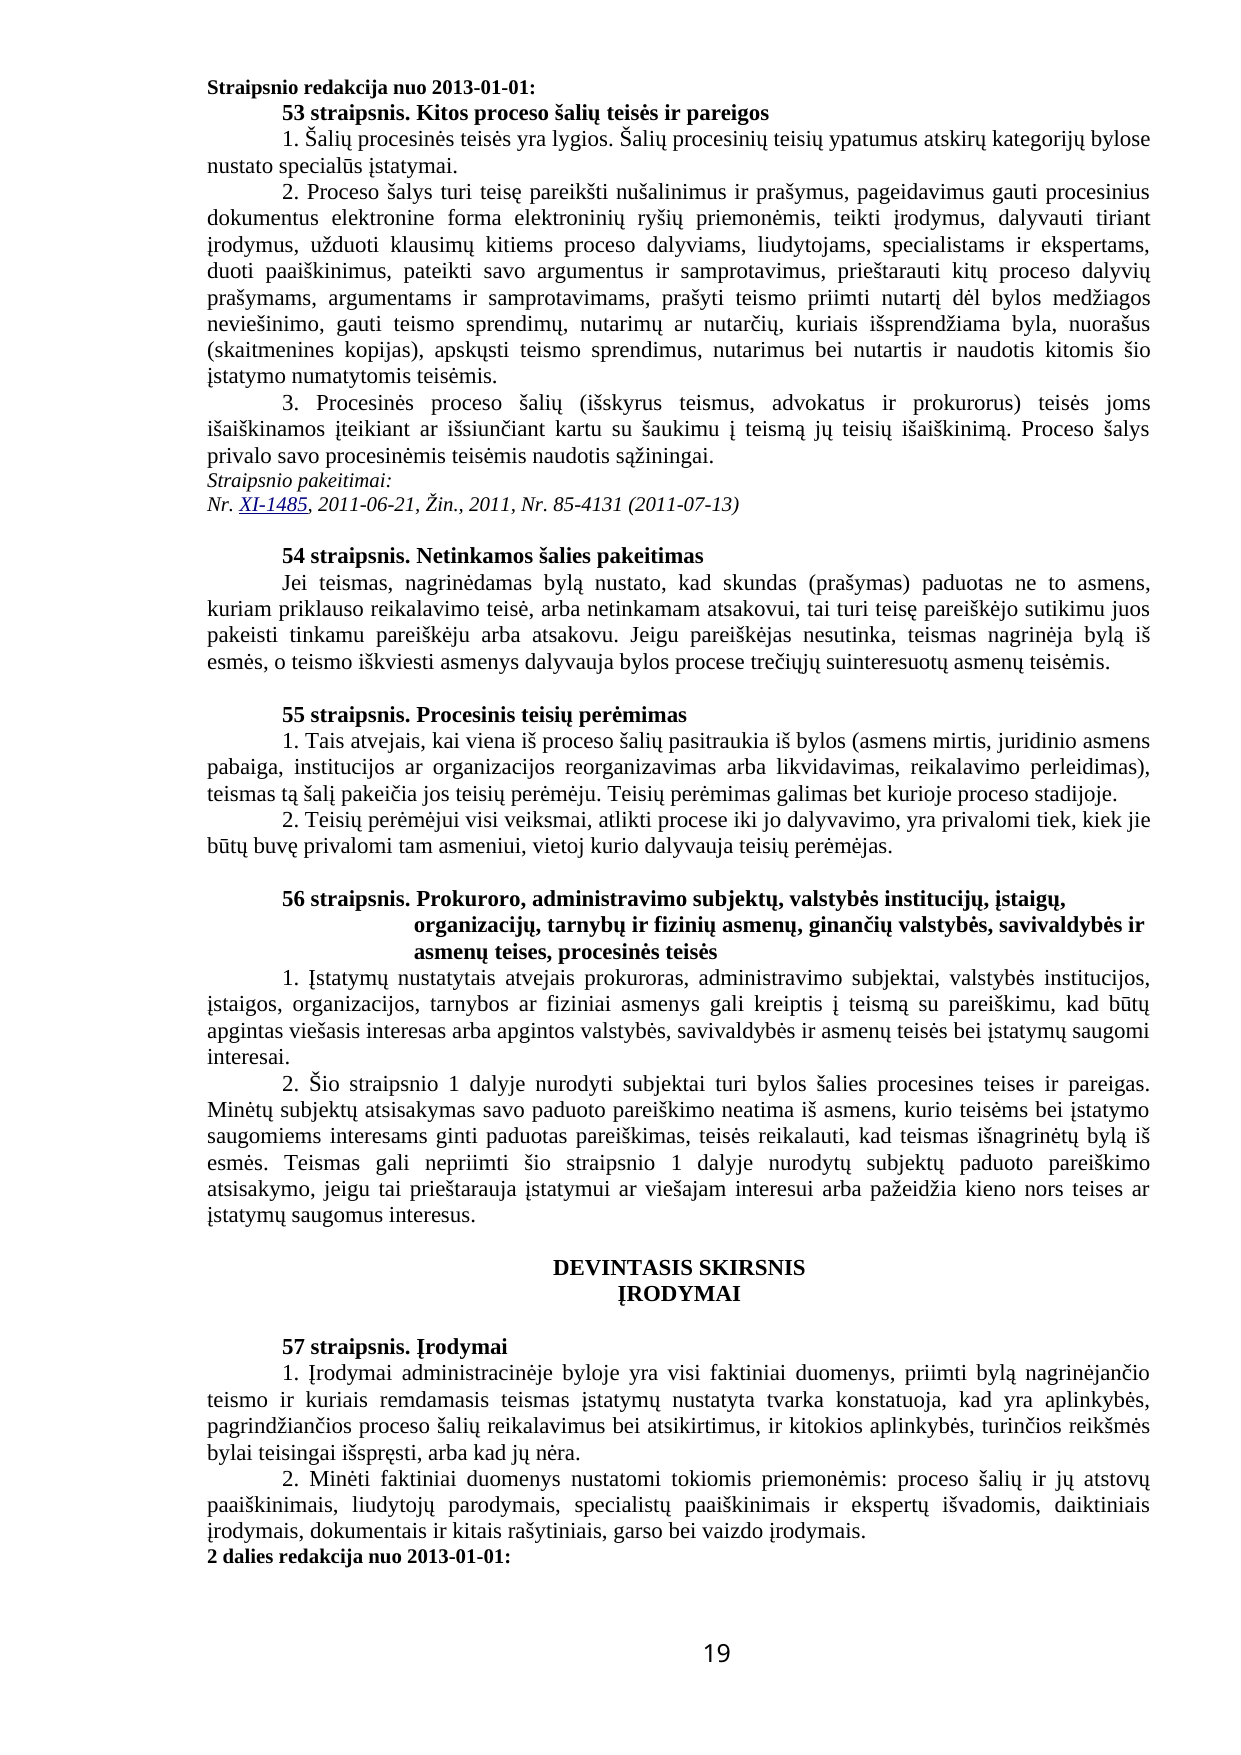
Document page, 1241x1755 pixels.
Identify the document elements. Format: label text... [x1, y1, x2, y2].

text Straipsnio redakcija nuo 2013-01-01: [207, 75, 1152, 99]
text 2. Proceso šalys turi teisę pareikšti nušalinimus ir prašymus, pageidavimus gauti procesinius dokumentus elektronine forma elektroninių ryšių priemonėmis, teikti įrodymus, dalyvauti tiriant įrodymus, užduoti klausimų kitiems proceso dalyviams, liudytojams, specialistams ir ekspertams, duoti paaiškinimus, pateikti savo argumentus ir samprotavimus, prieštarauti kitų proceso dalyvių prašymams, argumentams ir samprotavimams, prašyti teismo priimti nutartį dėl bylos medžiagos neviešinimo, gauti teismo sprendimų, nutarimų ar nutarčių, kuriais išsprendžiama byla, nuorašus (skaitmenines kopijas), apskųsti teismo sprendimus, nutarimus bei nutartis ir naudotis kitomis šio įstatymo numatytomis teisėmis. [207, 178, 1152, 389]
text 2. Šio straipsnio 1 dalyje nurodyti subjektai turi bylos šalies procesines teises ir pareigas. Minėtų subjektų atsisakymas savo paduoto pareiškimo neatima iš asmens, kurio teisėms bei įstatymo saugomiems interesams ginti paduotas pareiškimas, teisės reikalauti, kad teismas išnagrinėtų bylą iš esmės. Teismas gali nepriimti šio straipsnio 1 dalyje nurodytų subjektų paduoto pareiškimo atsisakymo, jeigu tai prieštarauja įstatymui ar viešajam interesui arba pažeidžia kieno nors teises ar įstatymų saugomus interesus. [207, 1069, 1152, 1228]
text 2. Teisių perėmėjui visi veiksmai, atlikti procese iki jo dalyvavimo, yra privalomi tiek, kiek jie būtų buvę privalomi tam asmeniui, vietoj kurio dalyvauja teisių perėmėjas. [207, 806, 1152, 859]
text 1. Tais atvejais, kai viena iš proceso šalių pasitraukia iš bylos (asmens mirtis, juridinio asmens pabaiga, institucijos ar organizacijos reorganizavimas arba likvidavimas, reikalavimo perleidimas), teismas tą šalį pakeičia jos teisių perėmėju. Teisių perėmimas galimas bet kurioje proceso stadijoje. [207, 727, 1152, 806]
text 3. Procesinės proceso šalių (išskyrus teismus, advokatus ir prokurorus) teisės joms išaiškinamos įteikiant ar išsiunčiant kartu su šaukimu į teismą jų teisių išaiškinimą. Proceso šalys privalo savo procesinėmis teisėmis naudotis sąžiningai. [207, 389, 1152, 468]
text ĮRODYMAI [207, 1280, 1152, 1307]
text DEVINTASIS SKIRSNIS [207, 1254, 1152, 1280]
text 1. Įstatymų nustatytais atvejais prokuroras, administravimo subjektai, valstybės institucijos, įstaigos, organizacijos, tarnybos ar fiziniai asmenys gali kreiptis į teismą su pareiškimu, kad būtų apgintas viešasis interesas arba apgintos valstybės, savivaldybės ir asmenų teisės bei įstatymų saugomi interesai. [207, 964, 1152, 1069]
text 2. Minėti faktiniai duomenys nustatomi tokiomis priemonėmis: proceso šalių ir jų atstovų paaiškinimais, liudytojų parodymais, specialistų paaiškinimais ir ekspertų išvadomis, daiktiniais įrodymais, dokumentais ir kitais rašytiniais, garso bei vaizdo įrodymais. [207, 1465, 1152, 1544]
text 57 straipsnis. Įrodymai [207, 1333, 1152, 1359]
text 1. Įrodymai administracinėje byloje yra visi faktiniai duomenys, priimti bylą nagrinėjančio teismo ir kuriais remdamasis teismas įstatymų nustatyta tvarka konstatuoja, kad yra aplinkybės, pagrindžiančios proceso šalių reikalavimus bei atsikirtimus, ir kitokios aplinkybės, turinčios reikšmės bylai teisingai išspręsti, arba kad jų nėra. [207, 1359, 1152, 1465]
text 55 straipsnis. Procesinis teisių perėmimas [207, 701, 1152, 727]
text organizacijų, tarnybų ir fizinių asmenų, ginančių valstybės, savivaldybės ir [413, 911, 1152, 938]
text Jei teismas, nagrinėdamas bylą nustato, kad skundas (prašymas) paduotas ne to asmens, kuriam priklauso reikalavimo teisė, arba netinkamam atsakovui, tai turi teisę pareiškėjo sutikimu juos pakeisti tinkamu pareiškėju arba atsakovu. Jeigu pareiškėjas nesutinka, teismas nagrinėja bylą iš esmės, o teismo iškviesti asmenys dalyvauja bylos procese trečiųjų suinteresuotų asmenų teisėmis. [207, 569, 1152, 674]
text Straipsnio pakeitimai: [207, 468, 1152, 492]
text 1. Šalių procesinės teisės yra lygios. Šalių procesinių teisių ypatumus atskirų kategorijų bylose nustato specialūs įstatymai. [207, 125, 1152, 178]
text 53 straipsnis. Kitos proceso šalių teisės ir pareigos [207, 99, 1152, 125]
text Nr. XI-1485, 2011-06-21, Žin., 2011, Nr. 85-4131 (2011-07-13) [207, 492, 1152, 516]
text 2 dalies redakcija nuo 2013-01-01: [207, 1544, 1152, 1568]
text 54 straipsnis. Netinkamos šalies pakeitimas [207, 542, 1152, 569]
text 56 straipsnis. Prokuroro, administravimo subjektų, valstybės institucijų, įstaigų, [282, 885, 1152, 911]
text asmenų teises, procesinės teisės [413, 938, 1152, 964]
